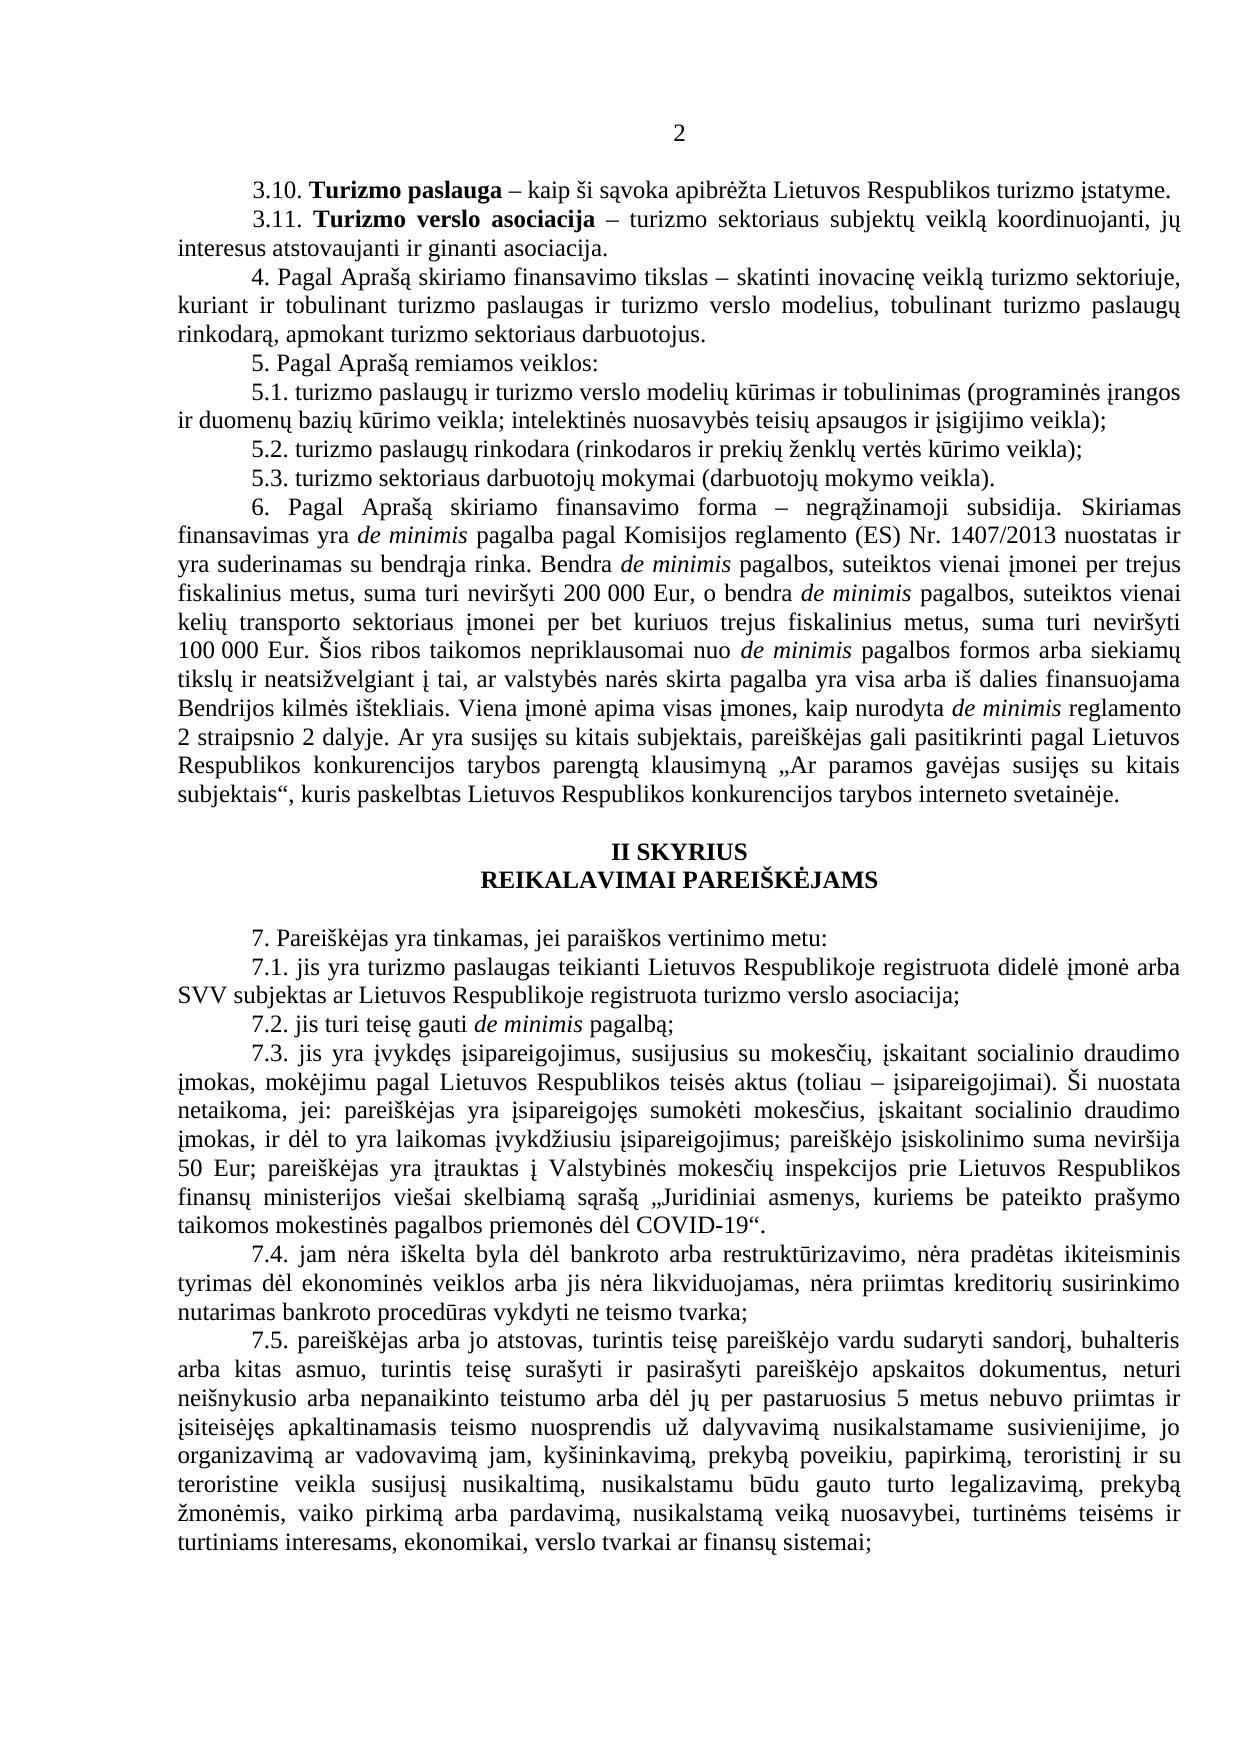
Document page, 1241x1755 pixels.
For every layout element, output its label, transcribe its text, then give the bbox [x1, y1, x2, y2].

text 3.11. Turizmo verslo asociacija – turizmo sektoriaus subjektų veiklą koordinuojanti, jų interesus atstovaujanti ir ginanti asociacija. [177, 204, 1181, 262]
text 6. Pagal Aprašą skiriamo finansavimo forma – negrąžinamoji subsidija. Skiriamas finansavimas yra de minimis pagalba pagal Komisijos reglamento (ES) Nr. 1407/2013 nuostatas ir yra suderinamas su bendrąja rinka. Bendra de minimis pagalbos, suteiktos vienai įmonei per trejus fiskalinius metus, suma turi neviršyti 200 000 Eur, o bendra de minimis pagalbos, suteiktos vienai kelių transporto sektoriaus įmonei per bet kuriuos trejus fiskalinius metus, suma turi neviršyti 100 000 Eur. Šios ribos taikomos nepriklausomai nuo de minimis pagalbos formos arba siekiamų tikslų ir neatsižvelgiant į tai, ar valstybės narės skirta pagalba yra visa arba iš dalies finansuojama Bendrijos kilmės ištekliais. Viena įmonė apima visas įmones, kaip nurodyta de minimis reglamento 2 straipsnio 2 dalyje. Ar yra susijęs su kitais subjektais, pareiškėjas gali pasitikrinti pagal Lietuvos Respublikos konkurencijos tarybos parengtą klausimyną „Ar paramos gavėjas susijęs su kitais subjektais“, kuris paskelbtas Lietuvos Respublikos konkurencijos tarybos interneto svetainėje. [177, 492, 1181, 808]
text 7.2. jis turi teisę gauti de minimis pagalbą; [177, 1009, 1181, 1038]
text II SKYRIUS [177, 837, 1181, 866]
text 7.5. pareiškėjas arba jo atstovas, turintis teisę pareiškėjo vardu sudaryti sandorį, buhalteris arba kitas asmuo, turintis teisę surašyti ir pasirašyti pareiškėjo apskaitos dokumentus, neturi neišnykusio arba nepanaikinto teistumo arba dėl jų per pastaruosius 5 metus nebuvo priimtas ir įsiteisėjęs apkaltinamasis teismo nuosprendis už dalyvavimą nusikalstamame susivienijime, jo organizavimą ar vadovavimą jam, kyšininkavimą, prekybą poveikiu, papirkimą, teroristinį ir su teroristine veikla susijusį nusikaltimą, nusikalstamu būdu gauto turto legalizavimą, prekybą žmonėmis, vaiko pirkimą arba pardavimą, nusikalstamą veiką nuosavybei, turtinėms teisėms ir turtiniams interesams, ekonomikai, verslo tvarkai ar finansų sistemai; [177, 1326, 1181, 1556]
text 7.3. jis yra įvykdęs įsipareigojimus, susijusius su mokesčių, įskaitant socialinio draudimo įmokas, mokėjimu pagal Lietuvos Respublikos teisės aktus (toliau – įsipareigojimai). Ši nuostata netaikoma, jei: pareiškėjas yra įsipareigojęs sumokėti mokesčius, įskaitant socialinio draudimo įmokas, ir dėl to yra laikomas įvykdžiusiu įsipareigojimus; pareiškėjo įsiskolinimo suma neviršija 50 Eur; pareiškėjas yra įtrauktas į Valstybinės mokesčių inspekcijos prie Lietuvos Respublikos finansų ministerijos viešai skelbiamą sąrašą „Juridiniai asmenys, kuriems be pateikto prašymo taikomos mokestinės pagalbos priemonės dėl COVID-19“. [177, 1038, 1181, 1239]
text 5.1. turizmo paslaugų ir turizmo verslo modelių kūrimas ir tobulinimas (programinės įrangos ir duomenų bazių kūrimo veikla; intelektinės nuosavybės teisių apsaugos ir įsigijimo veikla); [177, 377, 1181, 434]
text 7.1. jis yra turizmo paslaugas teikianti Lietuvos Respublikoje registruota didelė įmonė arba SVV subjektas ar Lietuvos Respublikoje registruota turizmo verslo asociacija; [177, 952, 1181, 1009]
text 5.3. turizmo sektoriaus darbuotojų mokymai (darbuotojų mokymo veikla). [177, 463, 1181, 492]
text 5.2. turizmo paslaugų rinkodara (rinkodaros ir prekių ženklų vertės kūrimo veikla); [177, 434, 1181, 463]
text 5. Pagal Aprašą remiamos veiklos: [177, 348, 1181, 377]
text 7. Pareiškėjas yra tinkamas, jei paraiškos vertinimo metu: [177, 923, 1181, 952]
text 3.10. Turizmo paslauga – kaip ši sąvoka apibrėžta Lietuvos Respublikos turizmo įstatyme. [177, 176, 1181, 204]
text 4. Pagal Aprašą skiriamo finansavimo tikslas – skatinti inovacinę veiklą turizmo sektoriuje, kuriant ir tobulinant turizmo paslaugas ir turizmo verslo modelius, tobulinant turizmo paslaugų rinkodarą, apmokant turizmo sektoriaus darbuotojus. [177, 262, 1181, 348]
text 7.4. jam nėra iškelta byla dėl bankroto arba restruktūrizavimo, nėra pradėtas ikiteisminis tyrimas dėl ekonominės veiklos arba jis nėra likviduojamas, nėra priimtas kreditorių susirinkimo nutarimas bankroto procedūras vykdyti ne teismo tvarka; [177, 1239, 1181, 1326]
text REIKALAVIMAI PAREIŠKĖJAMS [177, 866, 1181, 894]
